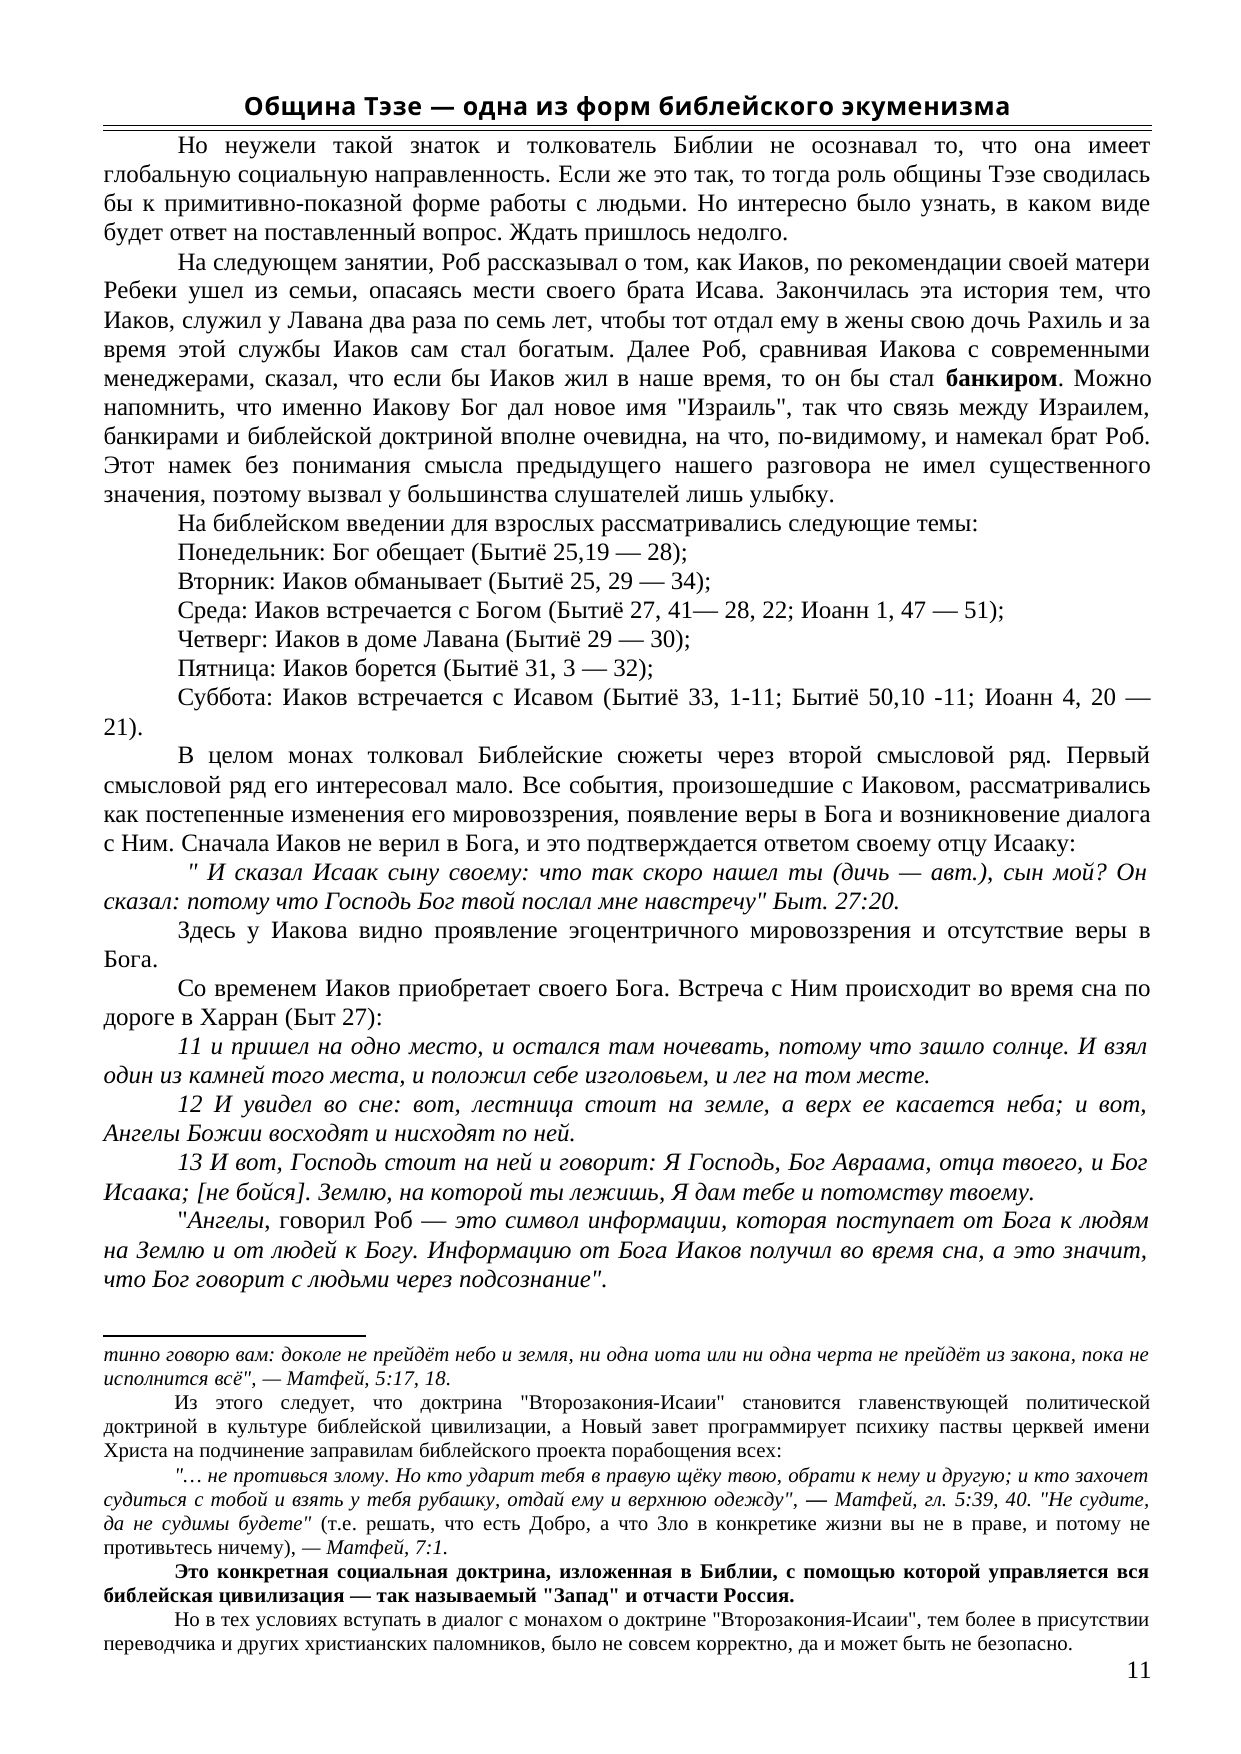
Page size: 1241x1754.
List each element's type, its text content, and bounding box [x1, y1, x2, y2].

text Но в тех условиях вступать в диалог с монахом о доктрине "Второзакония-Исаии", тем более в присутствии переводчика и других христианских паломников, было не совсем корректно, да и может быть не безопасно. [103, 1607, 1152, 1655]
text На библейском введении для взрослых рассматривались следующие темы: [103, 508, 1152, 537]
text Это конкретная социальная доктрина, изложенная в Библии, с помощью которой управляется вся библейская цивилизация — так называемый "Запад" и отчасти Россия. [103, 1559, 1152, 1607]
text Суббота: Иаков встречается с Исавом (Бытиё 33, 1-11; Бытиё 50,10 -11; Иоанн 4, 20 — 21). [103, 682, 1152, 740]
text Здесь у Иакова видно проявление эгоцентричного мировоззрения и отсутствие веры в Бога. [103, 915, 1152, 973]
text " И сказал Исаак сыну своему: что так скоро нашел ты (дичь — авт.), сын мой? Он сказал: потому что Господь Бог твой послал мне навстречу" Быт. 27:20. [103, 857, 1152, 915]
text 12 И увидел во сне: вот, лестница стоит на земле, а верх ее касается неба; и вот, Ангелы Божии восходят и нисходят по ней. [103, 1089, 1152, 1147]
text Пятница: Иаков борется (Бытиё 31, 3 — 32); [103, 653, 1152, 682]
text Из этого следует, что доктрина "Второзакония-Исаии" становится главенствующей политической доктриной в культуре библейской цивилизации, а Новый завет программирует психику паствы церквей имени Христа на подчинение заправилам библейского проекта порабощения всех: [103, 1390, 1152, 1462]
text Со временем Иаков приобретает своего Бога. Встреча с Ним происходит во время сна по дороге в Харран (Быт 27): [103, 973, 1152, 1031]
text "… не противься злому. Но кто ударит тебя в правую щёку твою, обрати к нему и другую; и кто захочет судиться с тобой и взять у тебя рубашку, отдай ему и верхнюю одежду", — Матфей, гл. 5:39, 40. "Не судите, да не судимы будете" (т.е. решать, что есть Добро, а что Зло в конкретике жизни вы не в праве, и потому не противьтесь ничему), — Матфей, 7:1. [103, 1462, 1152, 1559]
text "Ангелы, говорил Роб — это символ информации, которая поступает от Бога к людям на Землю и от людей к Богу. Информацию от Бога Иаков получил во время сна, а это значит, что Бог говорит с людьми через подсознание". [103, 1205, 1152, 1293]
text тин­но го­во­рю вам: до­ко­ле не прей­дёт не­бо и зем­ля, ни од­на ио­та или ни од­на чер­та не прей­дёт из за­ко­на, по­ка не ис­пол­нит­ся всё", — Матфей, 5:17, 18. [103, 1342, 1152, 1390]
text Среда: Иаков встречается с Богом (Бытиё 27, 41— 28, 22; Иоанн 1, 47 — 51); [103, 595, 1152, 624]
text Четверг: Иаков в доме Лавана (Бытиё 29 — 30); [103, 624, 1152, 653]
text В целом монах толковал Библейские сюжеты через второй смысловой ряд. Первый смысловой ряд его интересовал мало. Все события, произошедшие с Иаковом, рассматривались как постепенные изменения его мировоззрения, появление веры в Бога и возникновение диалога с Ним. Сначала Иаков не верил в Бога, и это подтверждается ответом своему отцу Исааку: [103, 740, 1152, 857]
text 11 и пришел на одно место, и остался там ночевать, потому что зашло солнце. И взял один из камней того места, и положил себе изголовьем, и лег на том месте. [103, 1031, 1152, 1089]
text 13 И вот, Господь стоит на ней и говорит: Я Господь, Бог Авраама, отца твоего, и Бог Исаака; [не бойся]. Землю, на которой ты лежишь, Я дам тебе и потомству твоему. [103, 1147, 1152, 1205]
text Вторник: Иаков обманывает (Бытиё 25, 29 — 34); [103, 566, 1152, 595]
text На следующем занятии, Роб рассказывал о том, как Иаков, по рекомендации своей матери Ребеки ушел из семьи, опасаясь мести своего брата Исава. Закончилась эта история тем, что Иаков, служил у Лавана два раза по семь лет, чтобы тот отдал ему в жены свою дочь Рахиль и за время этой службы Иаков сам стал богатым. Далее Роб, сравнивая Иакова с современными менеджерами, сказал, что если бы Иаков жил в наше время, то он бы стал банкиром. Можно напомнить, что именно Иакову Бог дал новое имя "Израиль", так что связь между Израилем, банкирами и библейской доктриной вполне очевидна, на что, по-видимому, и намекал брат Роб. Этот намек без понимания смысла предыдущего нашего разговора не имел существенного значения, поэтому вызвал у большинства слушателей лишь улыбку. [103, 246, 1152, 508]
text Понедельник: Бог обещает (Бытиё 25,19 — 28); [103, 537, 1152, 566]
text Но неужели такой знаток и толкователь Библии не осознавал то, что она имеет глобальную социальную направленность. Если же это так, то тогда роль общины Тэзе сводилась бы к примитивно-показной форме работы с людьми. Но интересно было узнать, в каком виде будет ответ на поставленный вопрос. Ждать пришлось недолго. [103, 131, 1152, 246]
